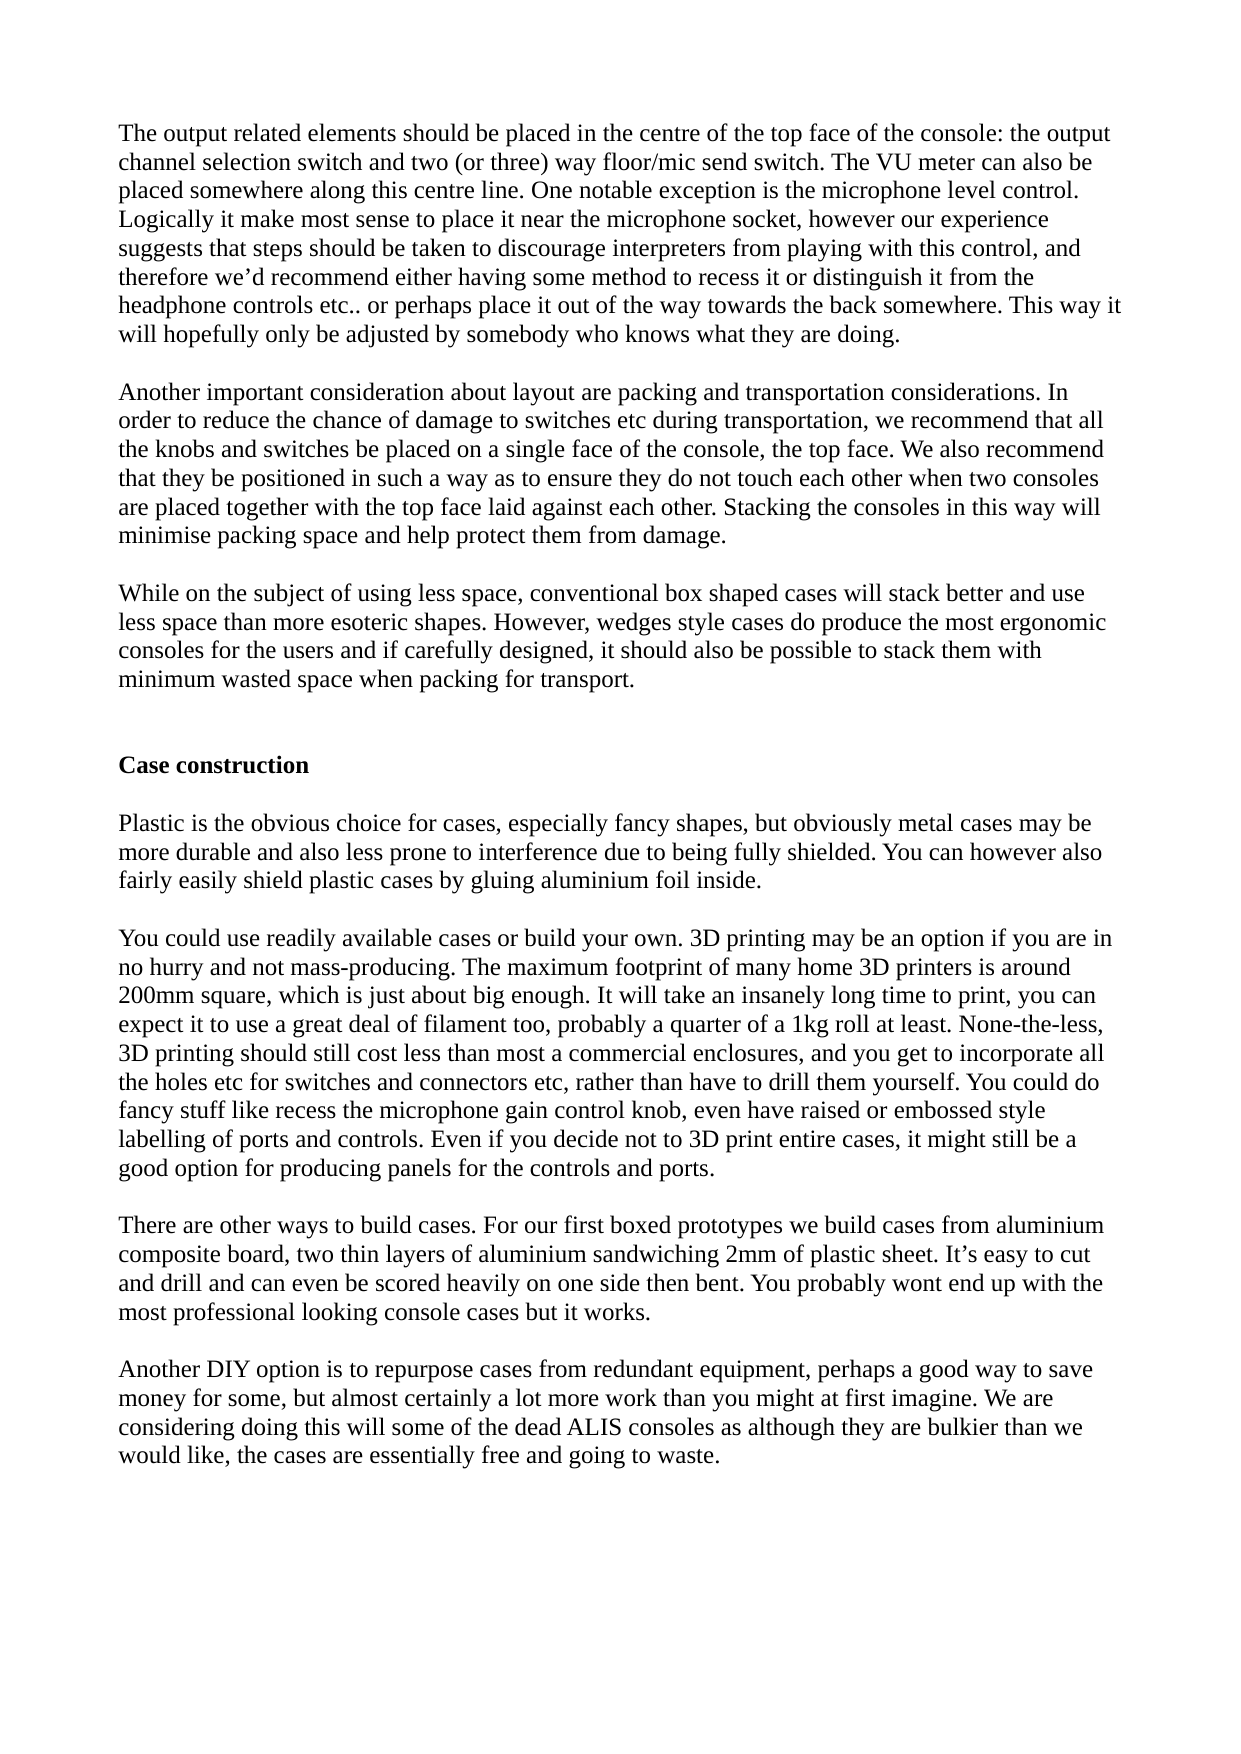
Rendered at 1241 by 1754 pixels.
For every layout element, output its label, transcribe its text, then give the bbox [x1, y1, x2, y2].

text Another DIY option is to repurpose cases from redundant equipment, perhaps a good way to save money for some, but almost certainly a lot more work than you might at first imagine. We are considering doing this will some of the dead ALIS consoles as although they are bulkier than we would like, the cases are essentially free and going to waste. [118, 1354, 1122, 1469]
text The output related elements should be placed in the centre of the top face of the console: the output channel selection switch and two (or three) way floor/mic send switch. The VU meter can also be placed somewhere along this centre line. One notable exception is the microphone level control. Logically it make most sense to place it near the microphone socket, however our experience suggests that steps should be taken to discourage interpreters from playing with this control, and therefore we’d recommend either having some method to recess it or distinguish it from the headphone controls etc.. or perhaps place it out of the way towards the back somewhere. This way it will hopefully only be adjusted by somebody who knows what they are doing. [118, 118, 1122, 348]
text Plastic is the obvious choice for cases, especially fancy shapes, but obviously metal cases may be more durable and also less prone to interference due to being fully shielded. You can however also fairly easily shield plastic cases by gluing aluminium foil inside. [118, 808, 1122, 894]
text You could use readily available cases or build your own. 3D printing may be an option if you are in no hurry and not mass-producing. The maximum footprint of many home 3D printers is around 200mm square, which is just about big enough. It will take an insanely long time to print, you can expect it to use a great deal of filament too, probably a quarter of a 1kg roll at least. None-the-less, 3D printing should still cost less than most a commercial enclosures, and you get to incorporate all the holes etc for switches and connectors etc, rather than have to drill them yourself. You could do fancy stuff like recess the microphone gain control knob, even have raised or embossed style labelling of ports and controls. Even if you decide not to 3D print entire cases, it might still be a good option for producing panels for the controls and ports. [118, 923, 1122, 1182]
text While on the subject of using less space, conventional box shaped cases will stack better and use less space than more esoteric shapes. However, wedges style cases do produce the most ergonomic consoles for the users and if carefully designed, it should also be possible to stack them with minimum wasted space when packing for transport. [118, 578, 1122, 693]
text Another important consideration about layout are packing and transportation considerations. In order to reduce the chance of damage to switches etc during transportation, we recommend that all the knobs and switches be placed on a single face of the console, the top face. We also recommend that they be positioned in such a way as to ensure they do not touch each other when two consoles are placed together with the top face laid against each other. Stacking the consoles in this way will minimise packing space and help protect them from damage. [118, 377, 1122, 549]
text There are other ways to build cases. For our first boxed prototypes we build cases from aluminium composite board, two thin layers of aluminium sandwiching 2mm of plastic sheet. It’s easy to cut and drill and can even be scored heavily on one side then bent. You probably wont end up with the most professional looking console cases but it works. [118, 1211, 1122, 1326]
text Case construction [118, 751, 1122, 779]
